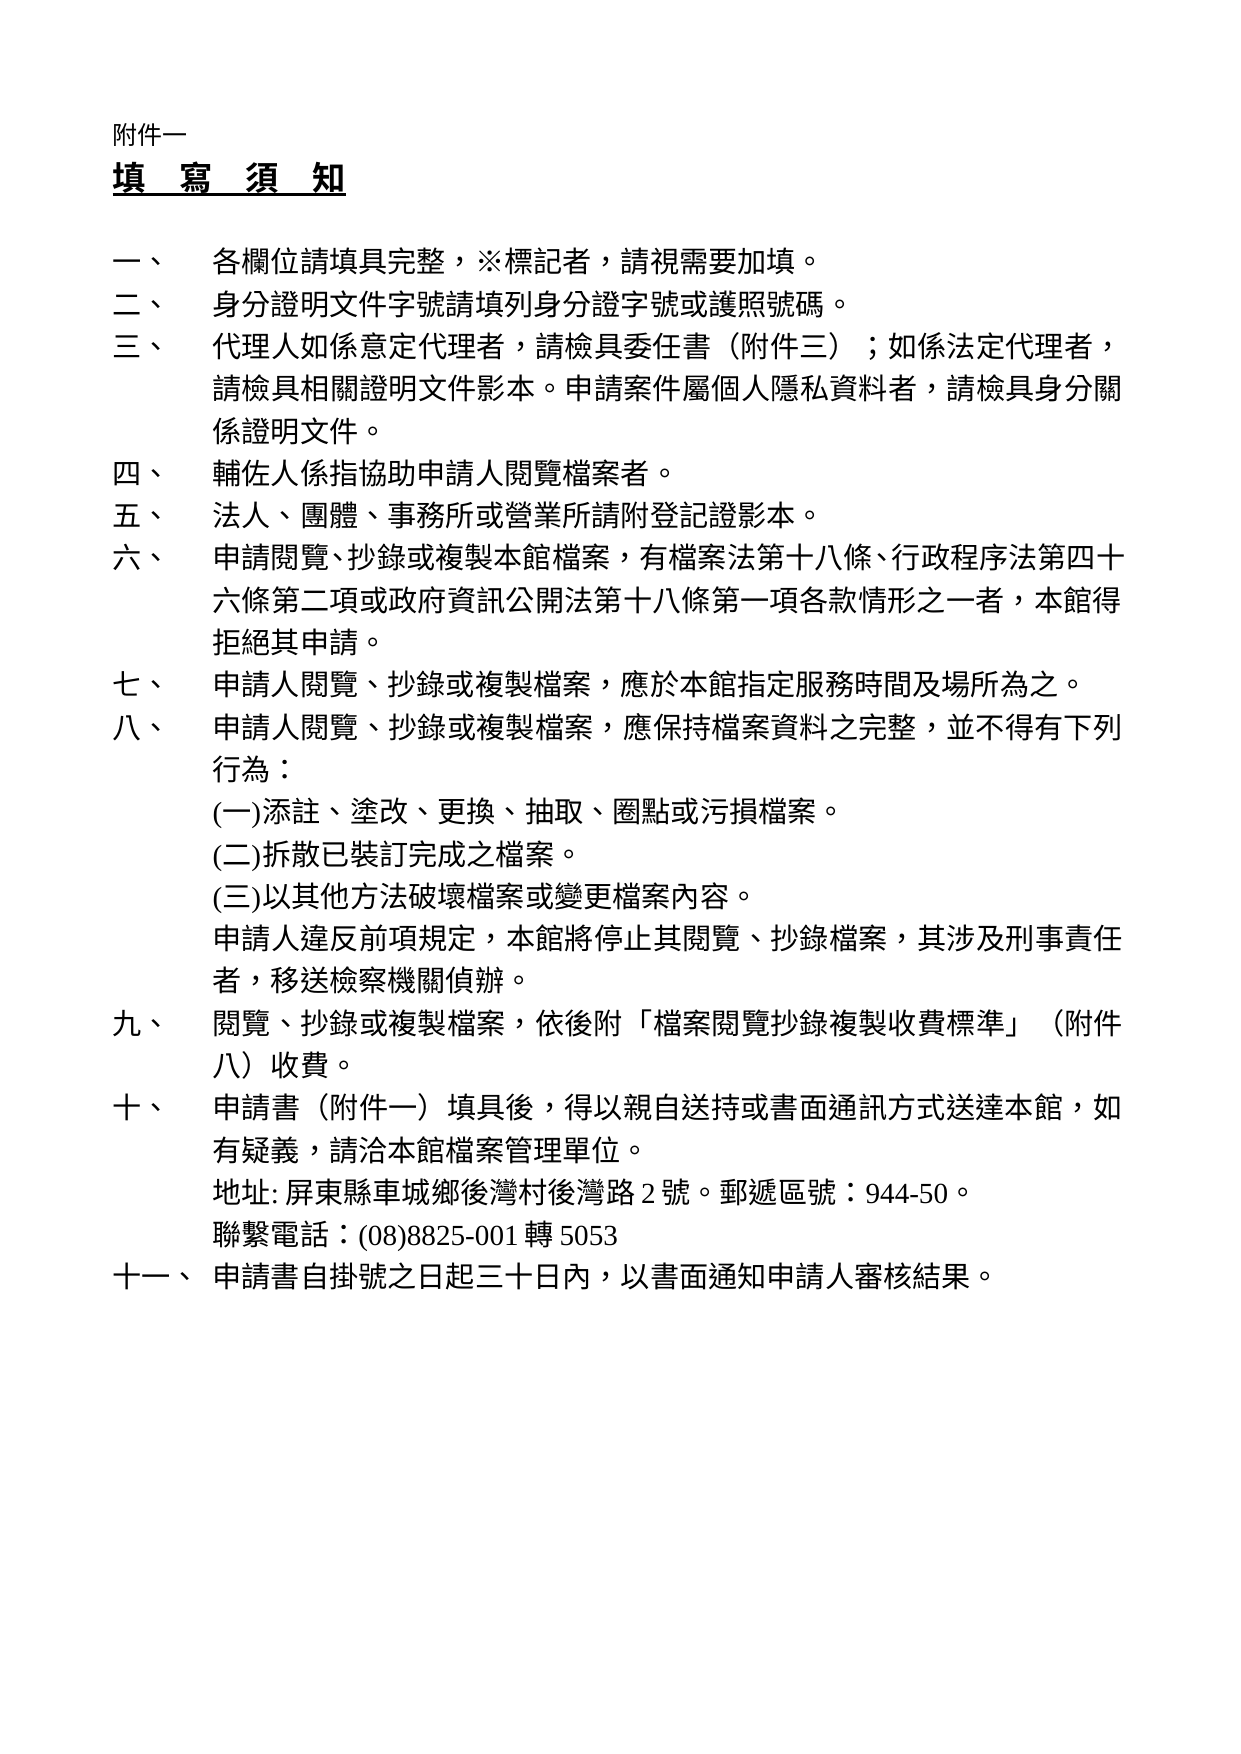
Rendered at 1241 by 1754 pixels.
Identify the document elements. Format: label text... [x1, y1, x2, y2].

text 聯繫電話：(08)8825-001轉5053 [212, 1212, 1125, 1254]
list 各欄位請填具完整，※標記者，請視需要加填。 [112, 239, 1125, 281]
text 申請人違反前項規定，本館將停止其閱覽、抄錄檔案，其涉及刑事責任者，移送檢察機關偵辦。 [212, 916, 1125, 1000]
list 申請書自掛號之日起三十日內，以書面通知申請人審核結果。 [112, 1254, 1125, 1296]
list 代理人如係意定代理者，請檢具委任書（附件三）；如係法定代理者，請檢具相關證明文件影本。申請案件屬個人隱私資料者，請檢具身分關係證明文件。 [112, 323, 1125, 450]
text 填 寫 須 知 [112, 164, 1125, 197]
list 申請閱覽、抄錄或複製本館檔案，有檔案法第十八條、行政程序法第四十六條第二項或政府資訊公開法第十八條第一項各款情形之一者，本館得拒絕其申請。 [112, 535, 1125, 662]
text 附件一 [112, 118, 1125, 151]
text 地址: 屏東縣車城鄉後灣村後灣路2號。郵遞區號：944-50。 [212, 1169, 1125, 1212]
list 法人、團體、事務所或營業所請附登記證影本。 [112, 493, 1125, 535]
list 申請人閱覽、抄錄或複製檔案，應於本館指定服務時間及場所為之。 [112, 662, 1125, 704]
list 申請人閱覽、抄錄或複製檔案，應保持檔案資料之完整，並不得有下列行為： [112, 704, 1125, 789]
list 添註、塗改、更換、抽取、圈點或污損檔案。 [212, 789, 1125, 831]
list 拆散已裝訂完成之檔案。 [212, 831, 1125, 873]
list 閱覽、抄錄或複製檔案，依後附「檔案閱覽抄錄複製收費標準」（附件八）收費。 [112, 1000, 1125, 1085]
list 申請書（附件一）填具後，得以親自送持或書面通訊方式送達本館，如有疑義，請洽本館檔案管理單位。 [112, 1085, 1125, 1169]
list 輔佐人係指協助申請人閱覽檔案者。 [112, 450, 1125, 493]
list 以其他方法破壞檔案或變更檔案內容。 [212, 873, 1125, 916]
list 身分證明文件字號請填列身分證字號或護照號碼。 [112, 281, 1125, 323]
